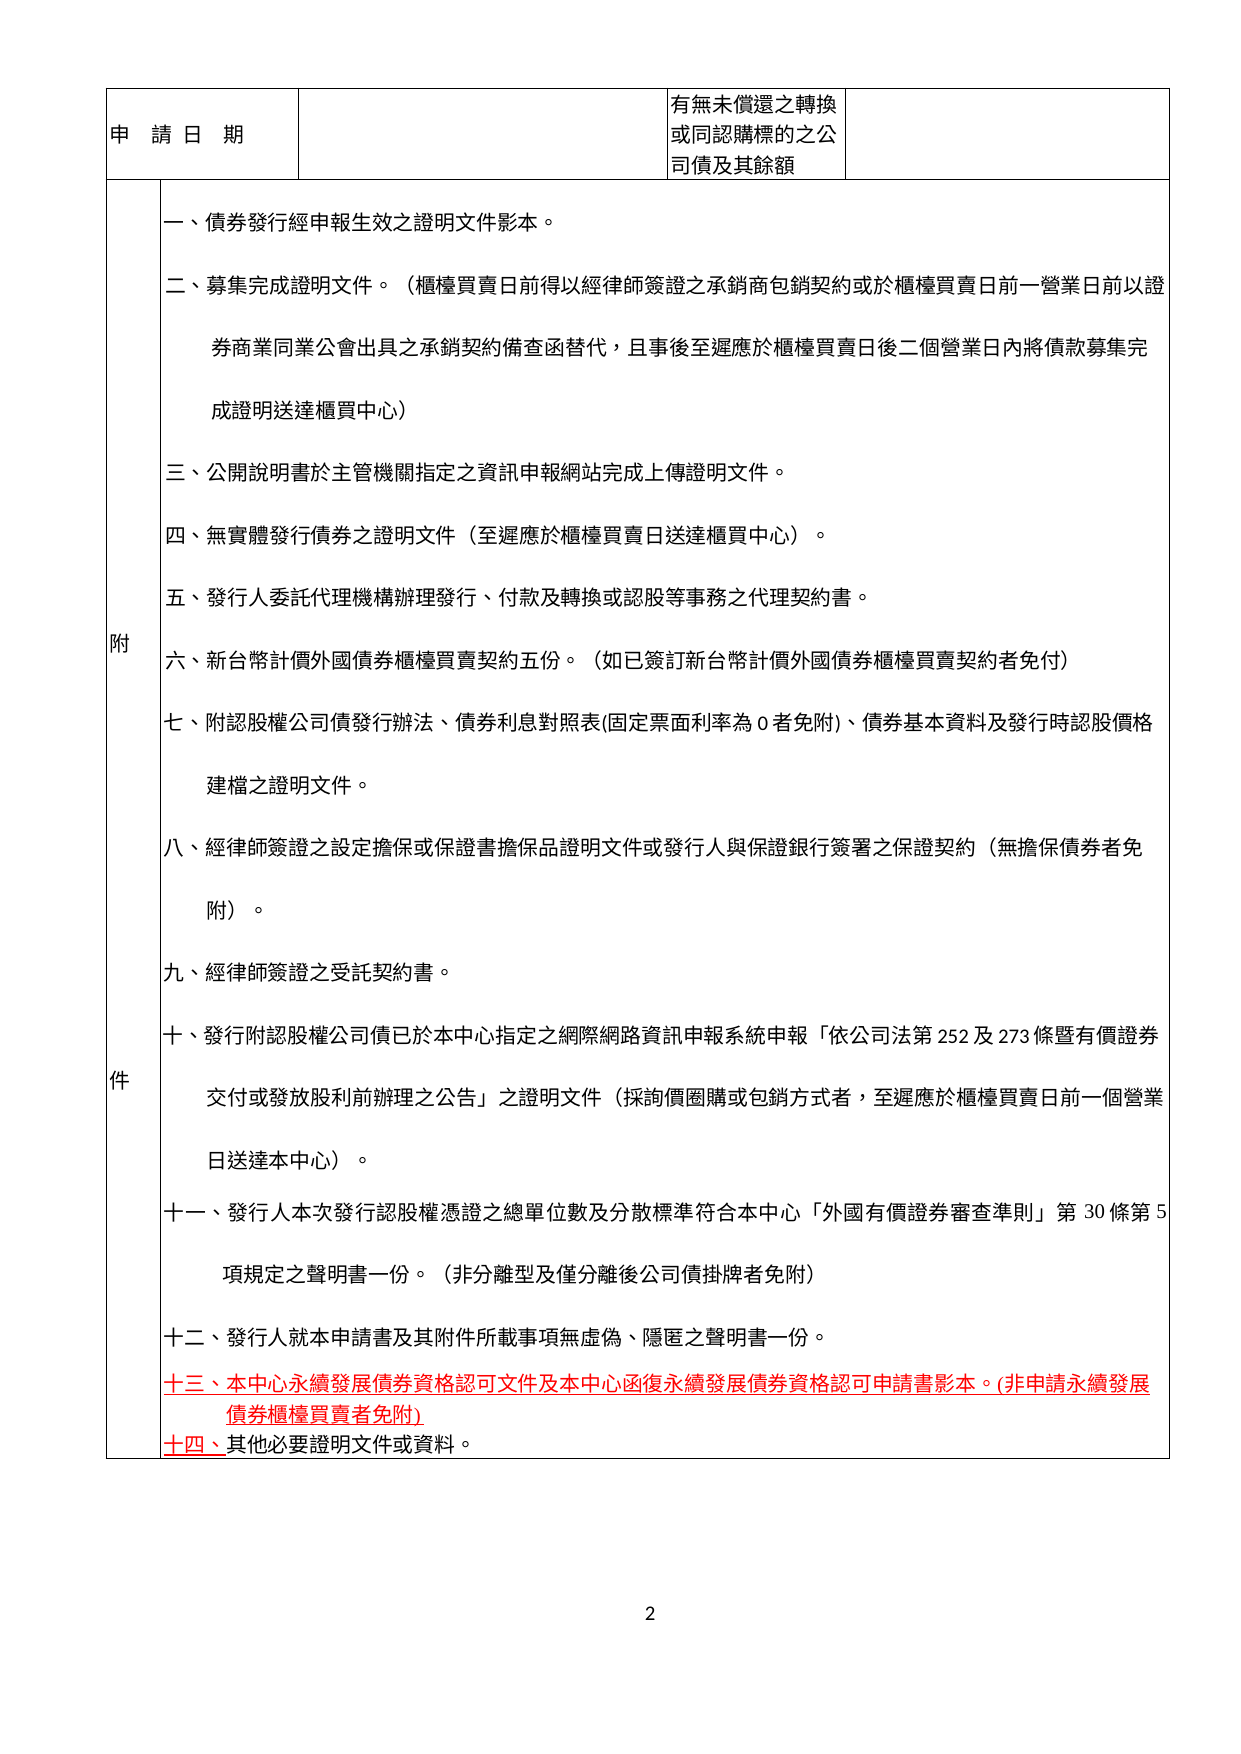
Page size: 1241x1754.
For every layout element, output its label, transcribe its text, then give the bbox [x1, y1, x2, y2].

table_cell 附 件 [107, 180, 160, 1458]
table_cell 申 請 日 期 [107, 89, 298, 179]
table_cell [846, 89, 1169, 179]
table_cell 一、債券發行經申報生效之證明文件影本。 二、募集完成證明文件。（櫃檯買賣日前得以經律師簽證之承銷商包銷契約或於櫃檯買賣日前一營業日前以證券商業同業公會出具之承銷契約備查函替代，且事後至遲應於櫃檯買賣日後二個營業日內將債款募集完成證明送達櫃買中心） 三、公開說明書於主管機關指定之資訊申報網站完成上傳證明文件。 四、無實體發行債券之證明文件（至遲應於櫃檯買賣日送達櫃買中心）。 五、發行人委託代理機構辦理發行、付款及轉換或認股等事務之代理契約書。 六、新台幣計價外國債券櫃檯買賣契約五份。（如已簽訂新台幣計價外國債券櫃檯買賣契約者免付） 七、附認股權公司債發行辦法、債券利息對照表(固定票面利率為0者免附)、債券基本資料及發行時認股價格建檔之證明文件。 八、經律師簽證之設定擔保或保證書擔保品證明文件或發行人與保證銀行簽署之保證契約（無擔保債券者免附）。 九、經律師簽證之受託契約書。 十、發行附認股權公司債已於本中心指定之網際網路資訊申報系統申報「依公司法第252及273條暨有價證券交付或發放股利前辦理之公告」之證明文件（採詢價圈購或包銷方式者，至遲應於櫃檯買賣日前一個營業日送達本中心）。 十一、發行人本次發行認股權憑證之總單位數及分散標準符合本中心「外國有價證券審查準則」第30條第5項規定之聲明書一份。（非分離型及僅分離後公司債掛牌者免附） 十二、發行人就本申請書及其附件所載事項無虛偽、隱匿之聲明書一份。 十三、本中心永續發展債券資格認可文件及本中心函復永續發展債券資格認可申請書影本。(非申請永續發展債券櫃檯買賣者免附) 十四、其他必要證明文件或資料。 [161, 180, 1169, 1458]
table_cell [299, 89, 667, 179]
table_cell 有無未償還之轉換或同認購標的之公司債及其餘額 [668, 89, 845, 179]
